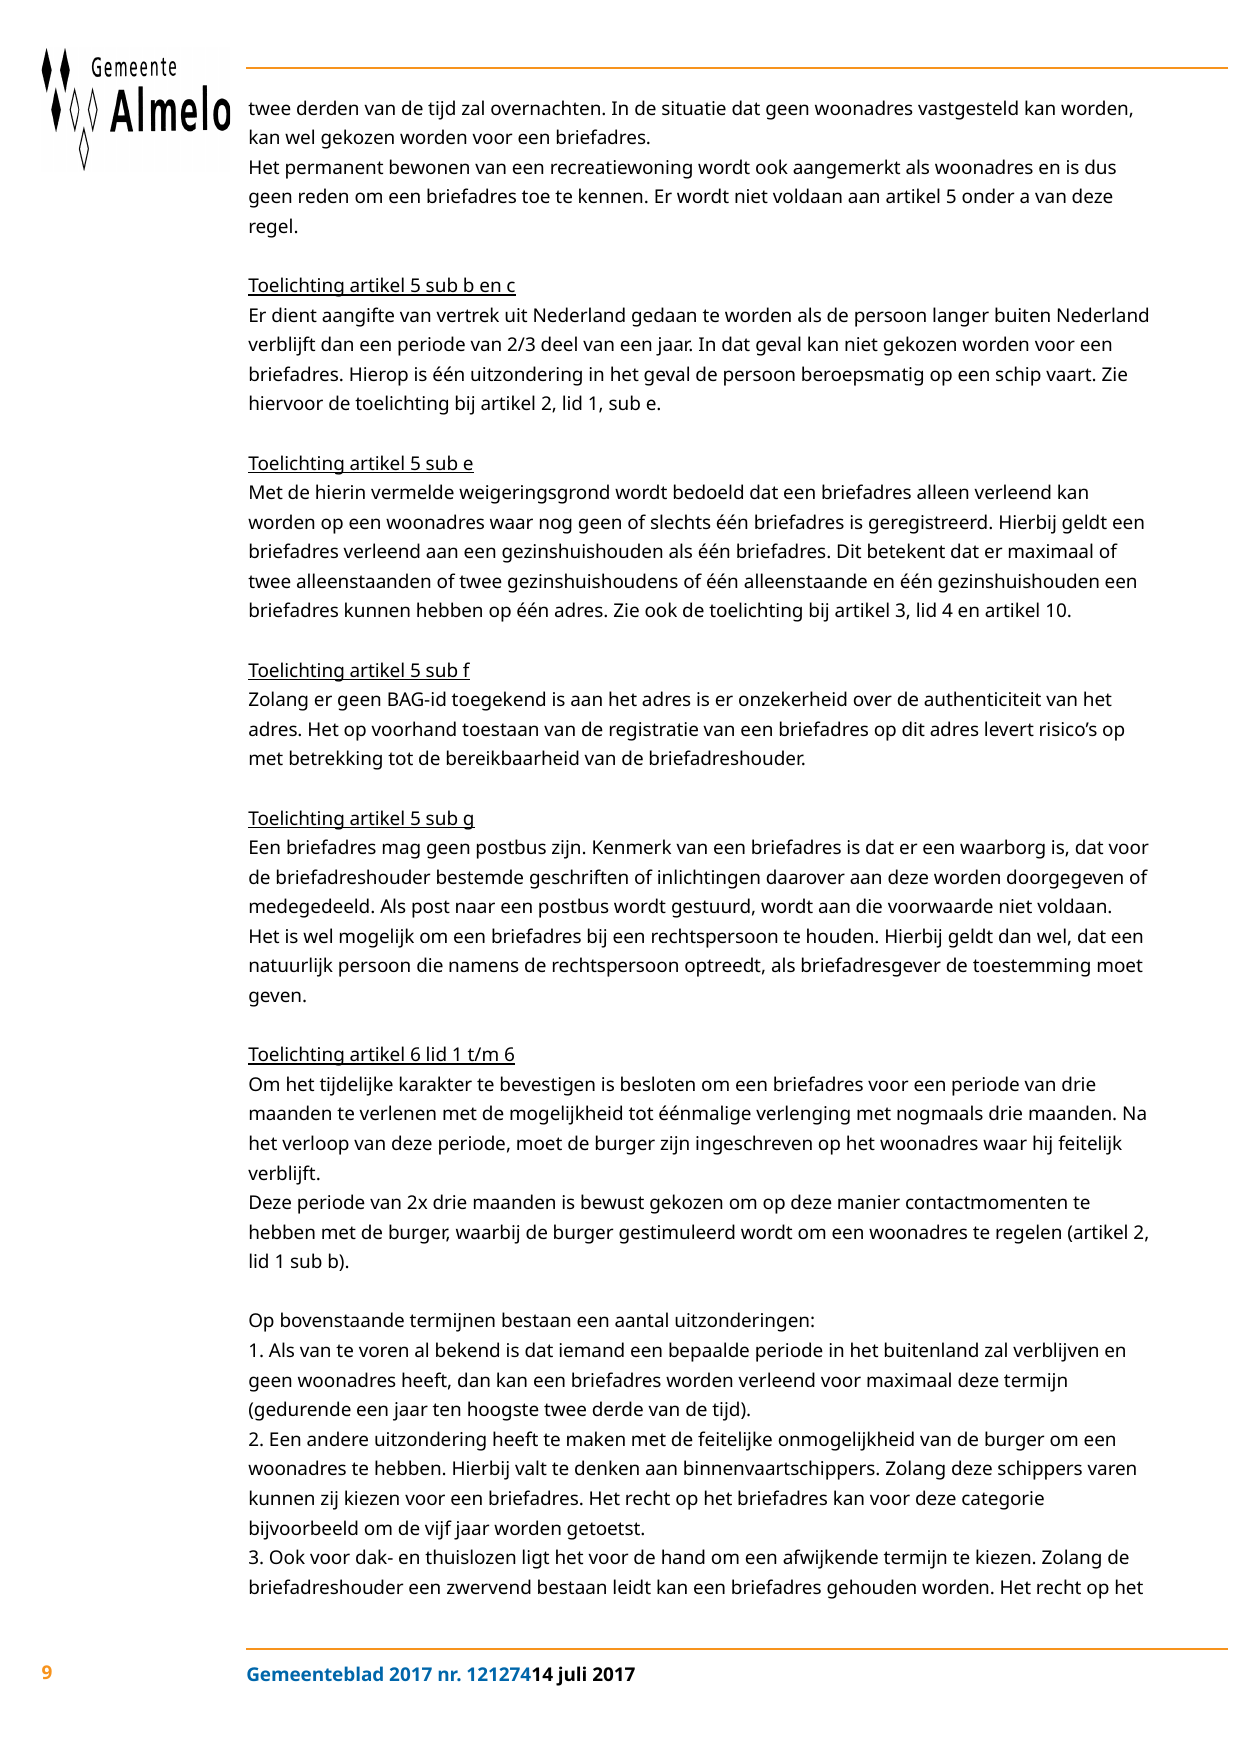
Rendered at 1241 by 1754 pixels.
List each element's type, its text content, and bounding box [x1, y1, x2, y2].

text Om het tijdelijke karakter te bevestigen is besloten om een briefadres voor een periode van drie maanden te verlenen met de mogelijkheid tot éénmalige verlenging met nogmaals drie maanden. Na het verloop van deze periode, moet de burger zijn ingeschreven op het woonadres waar hij feitelijk verblijft. [248, 1071, 1152, 1186]
text Er dient aangifte van vertrek uit Nederland gedaan te worden als de persoon langer buiten Nederland verblijft dan een periode van 2/3 deel van een jaar. In dat geval kan niet gekozen worden voor een briefadres. Hierop is één uitzondering in het geval de persoon beroepsmatig op een schip vaart. Zie hiervoor de toelichting bij artikel 2, lid 1, sub e. [248, 302, 1152, 416]
text Toelichting artikel 5 sub e [248, 450, 1152, 476]
text Een briefadres mag geen postbus zijn. Kenmerk van een briefadres is dat er een waarborg is, dat voor de briefadreshouder bestemde geschriften of inlichtingen daarover aan deze worden doorgegeven of medegedeeld. Als post naar een postbus wordt gestuurd, wordt aan die voorwaarde niet voldaan. [248, 834, 1152, 919]
text Toelichting artikel 5 sub b en c [248, 272, 1152, 298]
text Toelichting artikel 5 sub g [248, 805, 1152, 831]
text Deze periode van 2x drie maanden is bewust gekozen om op deze manier contactmomenten te hebben met de burger, waarbij de burger gestimuleerd wordt om een woonadres te regelen (artikel 2, lid 1 sub b). [248, 1189, 1152, 1274]
text Zolang er geen BAG-id toegekend is aan het adres is er onzekerheid over de authenticiteit van het adres. Het op voorhand toestaan van de registratie van een briefadres op dit adres levert risico’s op met betrekking tot de bereikbaarheid van de briefadreshouder. [248, 686, 1152, 771]
text 2. Een andere uitzondering heeft te maken met de feitelijke onmogelijkheid van de burger om een woonadres te hebben. Hierbij valt te denken aan binnenvaartschippers. Zolang deze schippers varen kunnen zij kiezen voor een briefadres. Het recht op het briefadres kan voor deze categorie bijvoorbeeld om de vijf jaar worden getoetst. [248, 1426, 1152, 1541]
text Toelichting artikel 6 lid 1 t/m 6 [248, 1041, 1152, 1067]
text 1. Als van te voren al bekend is dat iemand een bepaalde periode in het buitenland zal verblijven en geen woonadres heeft, dan kan een briefadres worden verleend voor maximaal deze termijn (gedurende een jaar ten hoogste twee derde van de tijd). [248, 1337, 1152, 1422]
text Het permanent bewonen van een recreatiewoning wordt ook aangemerkt als woonadres en is dus geen reden om een briefadres toe te kennen. Er wordt niet voldaan aan artikel 5 onder a van deze regel. [248, 154, 1152, 239]
text twee derden van de tijd zal overnachten. In de situatie dat geen woonadres vastgesteld kan worden, kan wel gekozen worden voor een briefadres. [248, 95, 1152, 150]
text 3. Ook voor dak- en thuislozen ligt het voor de hand om een afwijkende termijn te kiezen. Zolang de briefadreshouder een zwervend bestaan leidt kan een briefadres gehouden worden. Het recht op het [248, 1544, 1152, 1600]
text Op bovenstaande termijnen bestaan een aantal uitzonderingen: [248, 1308, 1152, 1333]
text Met de hierin vermelde weigeringsgrond wordt bedoeld dat een briefadres alleen verleend kan worden op een woonadres waar nog geen of slechts één briefadres is geregistreerd. Hierbij geldt een briefadres verleend aan een gezinshuishouden als één briefadres. Dit betekent dat er maximaal of twee alleenstaanden of twee gezinshuishoudens of één alleenstaande en één gezinshuishouden een briefadres kunnen hebben op één adres. Zie ook de toelichting bij artikel 3, lid 4 en artikel 10. [248, 479, 1152, 623]
text Het is wel mogelijk om een briefadres bij een rechtspersoon te houden. Hierbij geldt dan wel, dat een natuurlijk persoon die namens de rechtspersoon optreedt, als briefadresgever de toestemming moet geven. [248, 923, 1152, 1008]
text Toelichting artikel 5 sub f [248, 657, 1152, 683]
picture [41, 47, 231, 172]
